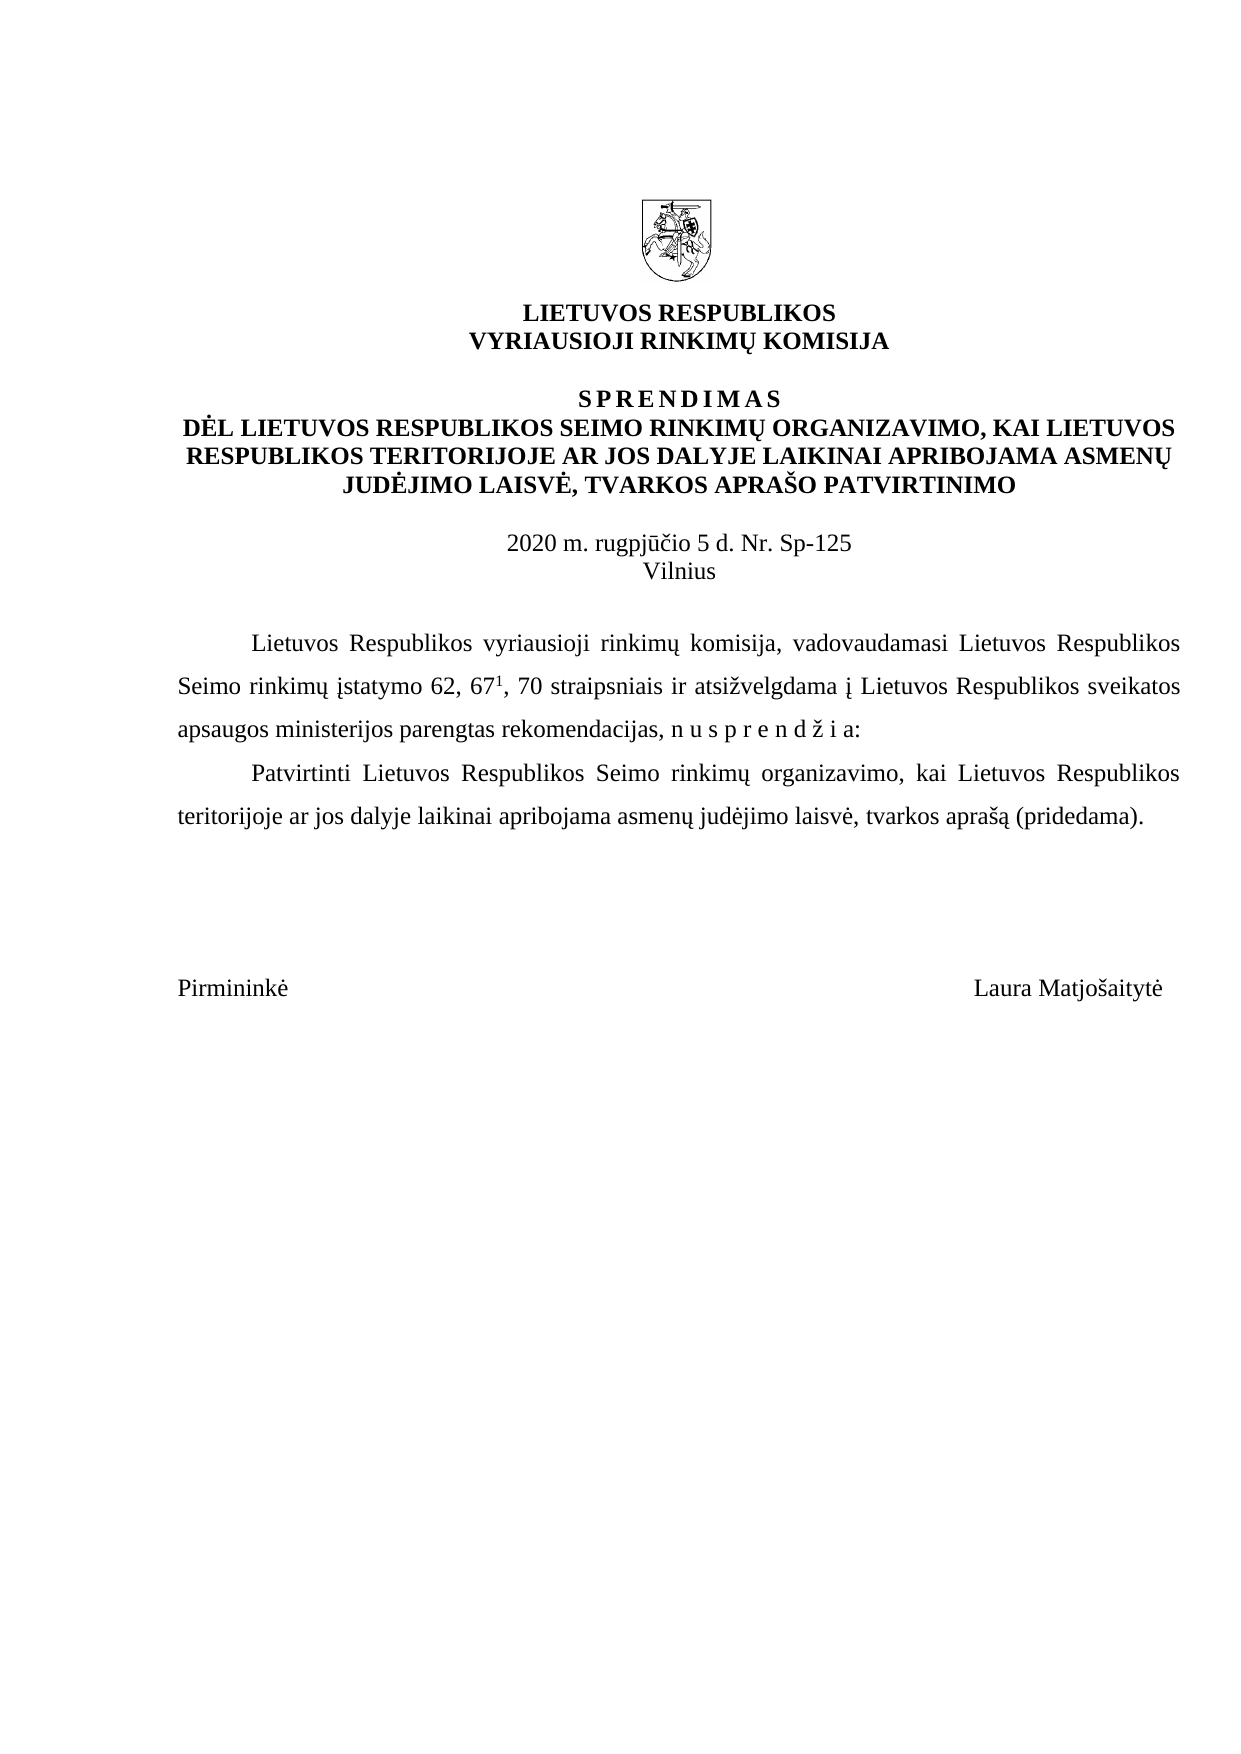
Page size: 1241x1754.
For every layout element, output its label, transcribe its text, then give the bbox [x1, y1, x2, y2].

text LIETUVOS RESPUBLIKOS [177, 298, 1181, 326]
text Dėl LIETUVOS RESPUBLIKOS SEIMO RINKIMŲ ORGANIZAVIMO, KAI LIETUVOS RESPUBLIKOS TERITORIJOJE AR JOS DALYJE LAIKINAI APRIBOJAMA ASMENŲ JUDĖJIMO LAISVĖ, TVARKOS APRAŠO patvirtinimo [177, 413, 1181, 499]
text Patvirtinti Lietuvos Respublikos Seimo rinkimų organizavimo, kai Lietuvos Respublikos teritorijoje ar jos dalyje laikinai apribojama asmenų judėjimo laisvė, tvarkos aprašą (pridedama). [177, 758, 1181, 829]
text Sprendimas [177, 384, 1181, 413]
text 2020 m. rugpjūčio 5 d. Nr. Sp-125 [177, 528, 1181, 556]
text Lietuvos Respublikos vyriausioji rinkimų komisija, vadovaudamasi Lietuvos Respublikos Seimo rinkimų įstatymo 62, 671, 70 straipsniais ir atsižvelgdama į Lietuvos Respublikos sveikatos apsaugos ministerijos parengtas rekomendacijas, nusprendžia: [177, 628, 1181, 743]
text Pirmininkė Laura Matjošaitytė [177, 973, 1181, 1002]
text Vilnius [177, 556, 1181, 585]
text VYRIAUSIOJI RINKIMŲ KOMISIJA [177, 326, 1181, 355]
